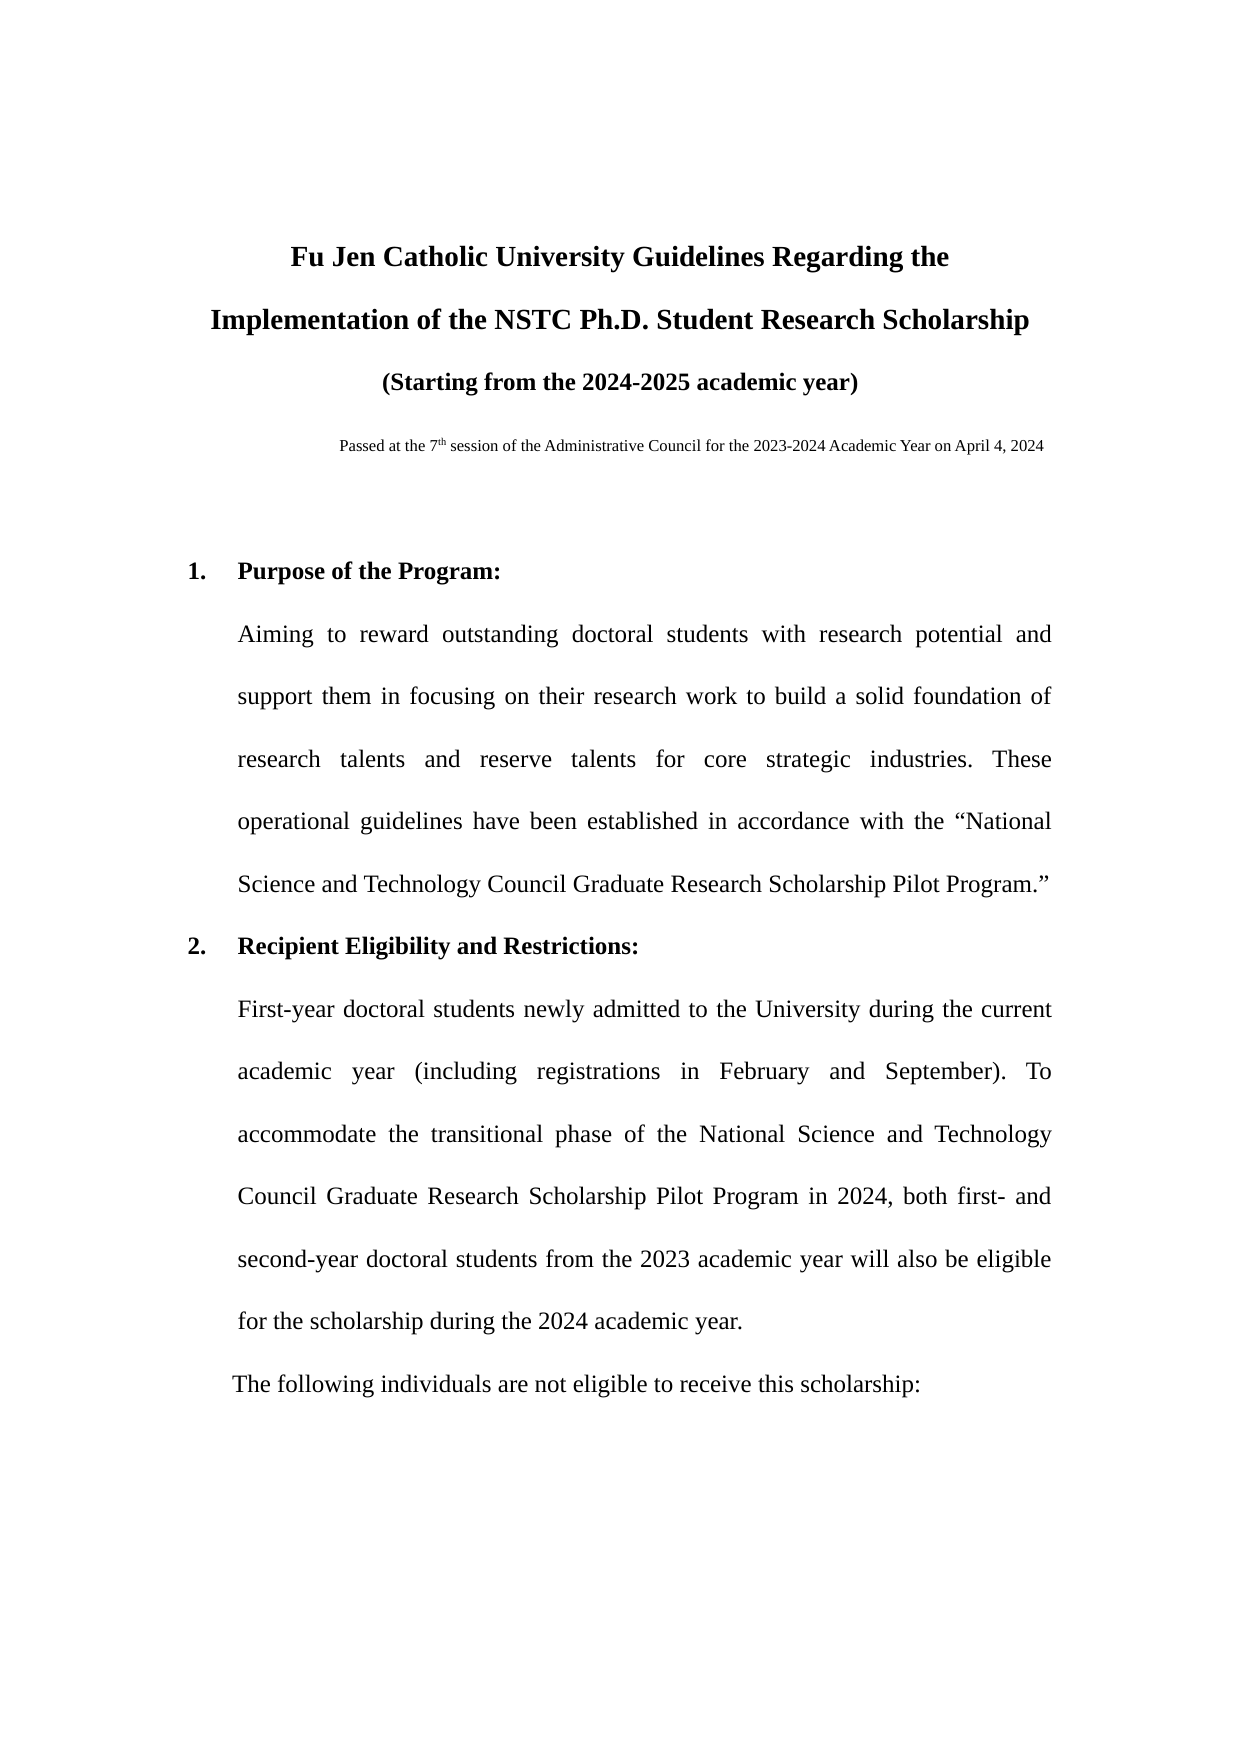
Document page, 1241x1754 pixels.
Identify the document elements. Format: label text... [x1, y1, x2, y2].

text The following individuals are not eligible to receive this scholarship: [232, 1341, 1053, 1404]
text First-year doctoral students newly admitted to the University during the current academic year (including registrations in February and September). To accommodate the transitional phase of the National Science and Technology Council Graduate Research Scholarship Pilot Program in 2024, both first- and second-year doctoral students from the 2023 academic year will also be eligible for the scholarship during the 2024 academic year. [237, 966, 1053, 1341]
text Passed at the 7th session of the Administrative Council for the 2023-2024 Academic Year on April 4, 2024 [187, 404, 1044, 466]
list Recipient Eligibility and Restrictions: [187, 904, 1053, 966]
text Fu Jen Catholic University Guidelines Regarding the Implementation of the NSTC Ph.D. Student Research Scholarship [187, 214, 1053, 339]
list Purpose of the Program: [187, 529, 1053, 591]
text Aiming to reward outstanding doctoral students with research potential and support them in focusing on their research work to build a solid foundation of research talents and reserve talents for core strategic industries. These operational guidelines have been established in accordance with the “National Science and Technology Council Graduate Research Scholarship Pilot Program.” [237, 591, 1053, 904]
text (Starting from the 2024-2025 academic year) [187, 339, 1053, 402]
